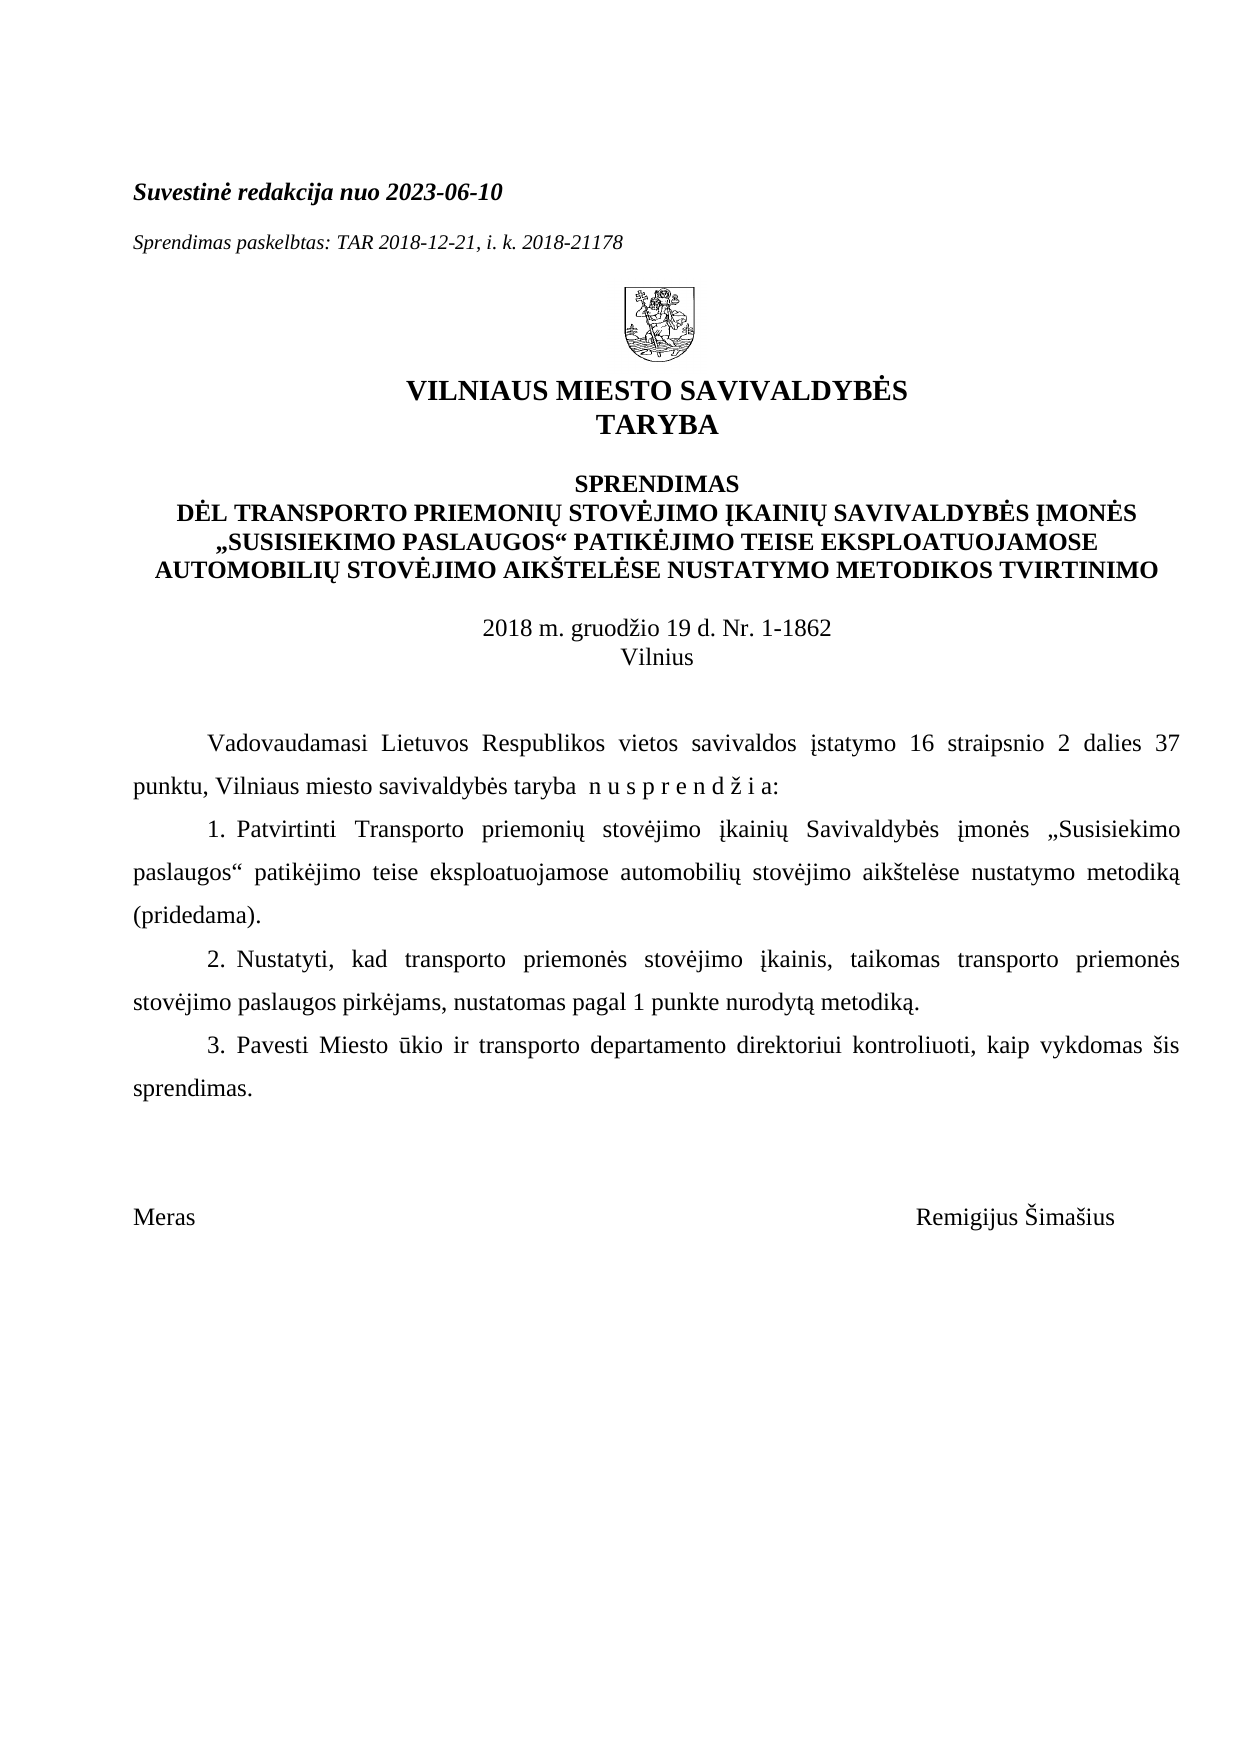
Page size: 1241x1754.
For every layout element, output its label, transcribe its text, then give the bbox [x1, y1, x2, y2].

text TARYBA [133, 407, 1181, 441]
text Vilnius [133, 642, 1181, 671]
text 3. Pavesti Miesto ūkio ir transporto departamento direktoriui kontroliuoti, kaip vykdomas šis sprendimas. [133, 1030, 1181, 1102]
text SPRENDIMAS [133, 469, 1181, 498]
text VILNIAUS MIESTO SAVIVALDYBĖS [133, 373, 1181, 407]
text Meras Remigijus Šimašius [133, 1202, 1181, 1231]
text DĖL TRANSPORTO PRIEMONIŲ STOVĖJIMO ĮKAINIŲ SAVIVALDYBĖS ĮMONĖS „SUSISIEKIMO PASLAUGOS“ PATIKĖJIMO TEISE EKSPLOATUOJAMOSE AUTOMOBILIŲ STOVĖJIMO AIKŠTELĖSE NUSTATYMO METODIKOS TVIRTINIMO [133, 498, 1181, 584]
text Vadovaudamasi Lietuvos Respublikos vietos savivaldos įstatymo 16 straipsnio 2 dalies 37 punktu, Vilniaus miesto savivaldybės taryba n u s p r e n d ž i a: [133, 728, 1181, 800]
text 1. Patvirtinti Transporto priemonių stovėjimo įkainių Savivaldybės įmonės „Susisiekimo paslaugos“ patikėjimo teise eksploatuojamose automobilių stovėjimo aikštelėse nustatymo metodiką (pridedama). [133, 814, 1181, 929]
text 2018 m. gruodžio 19 d. Nr. 1-1862 [133, 613, 1181, 642]
text Suvestinė redakcija nuo 2023-06-10 [133, 177, 1181, 206]
text Sprendimas paskelbtas: TAR 2018-12-21, i. k. 2018-21178 [133, 230, 1181, 254]
text 2. Nustatyti, kad transporto priemonės stovėjimo įkainis, taikomas transporto priemonės stovėjimo paslaugos pirkėjams, nustatomas pagal 1 punkte nurodytą metodiką. [133, 944, 1181, 1016]
